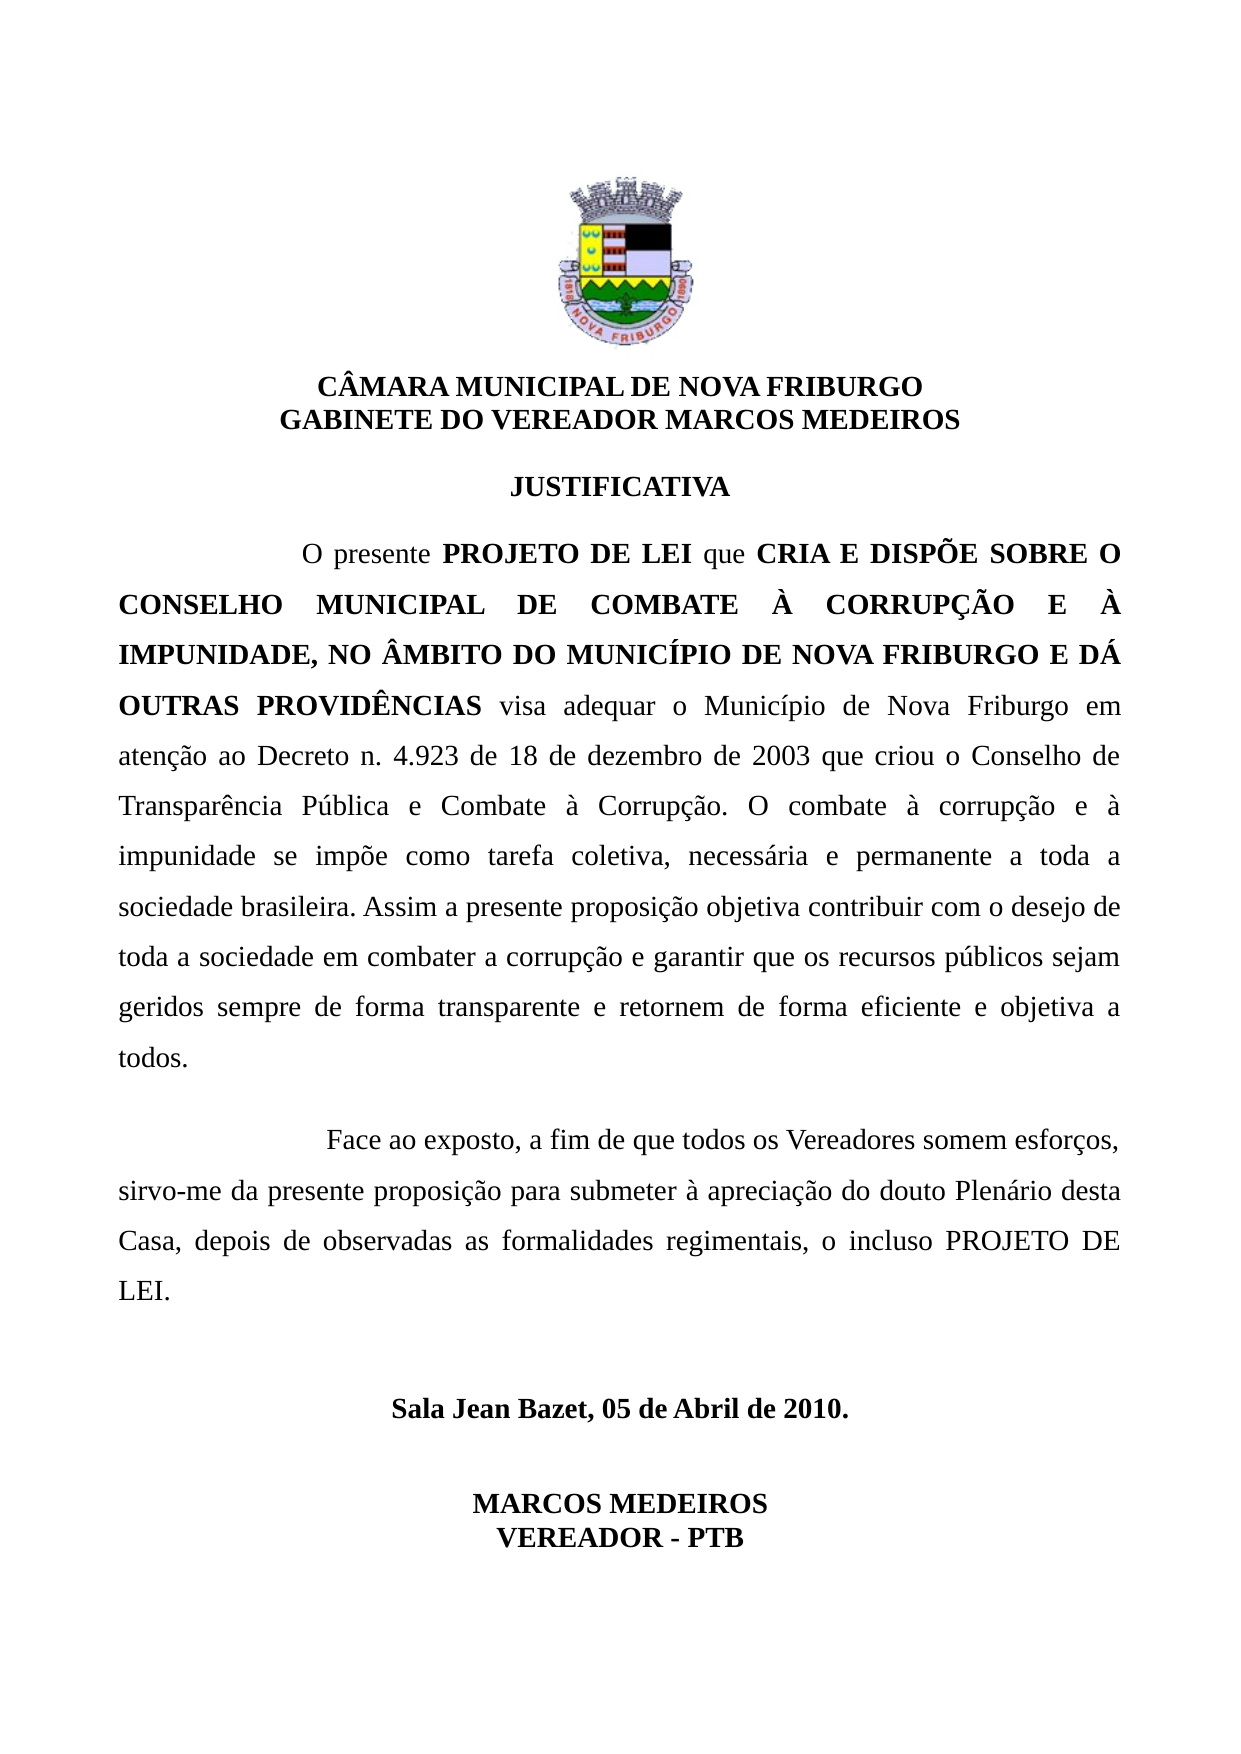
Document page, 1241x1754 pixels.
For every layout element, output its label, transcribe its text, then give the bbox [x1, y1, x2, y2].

text JUSTIFICATIVA [118, 469, 1122, 503]
text GABINETE DO VEREADOR MARCOS MEDEIROS [118, 402, 1122, 436]
text Face ao exposto, a fim de que todos os Vereadores somem esforços, sirvo-me da presente proposição para submeter à apreciação do douto Plenário desta Casa, depois de observadas as formalidades regimentais, o incluso PROJETO DE LEI. [118, 1122, 1122, 1307]
text O presente PROJETO DE LEI que CRIA E DISPÕE SOBRE O CONSELHO MUNICIPAL DE COMBATE À CORRUPÇÃO E À IMPUNIDADE, NO ÂMBITO DO MUNICÍPIO DE NOVA FRIBURGO E DÁ OUTRAS PROVIDÊNCIAS visa adequar o Município de Nova Friburgo em atenção ao Decreto n. 4.923 de 18 de dezembro de 2003 que criou o Conselho de Transparência Pública e Combate à Corrupção. O combate à corrupção e à impunidade se impõe como tarefa coletiva, necessária e permanente a toda a sociedade brasileira. Assim a presente proposição objetiva contribuir com o desejo de toda a sociedade em combater a corrupção e garantir que os recursos públicos sejam geridos sempre de forma transparente e retornem de forma eficiente e objetiva a todos. [118, 537, 1122, 1073]
picture [537, 160, 703, 360]
text VEREADOR - PTB [118, 1520, 1122, 1554]
text Sala Jean Bazet, 05 de Abril de 2010. [118, 1391, 1122, 1424]
text MARCOS MEDEIROS [118, 1487, 1122, 1520]
text CÂMARA MUNICIPAL DE NOVA FRIBURGO [118, 369, 1122, 402]
